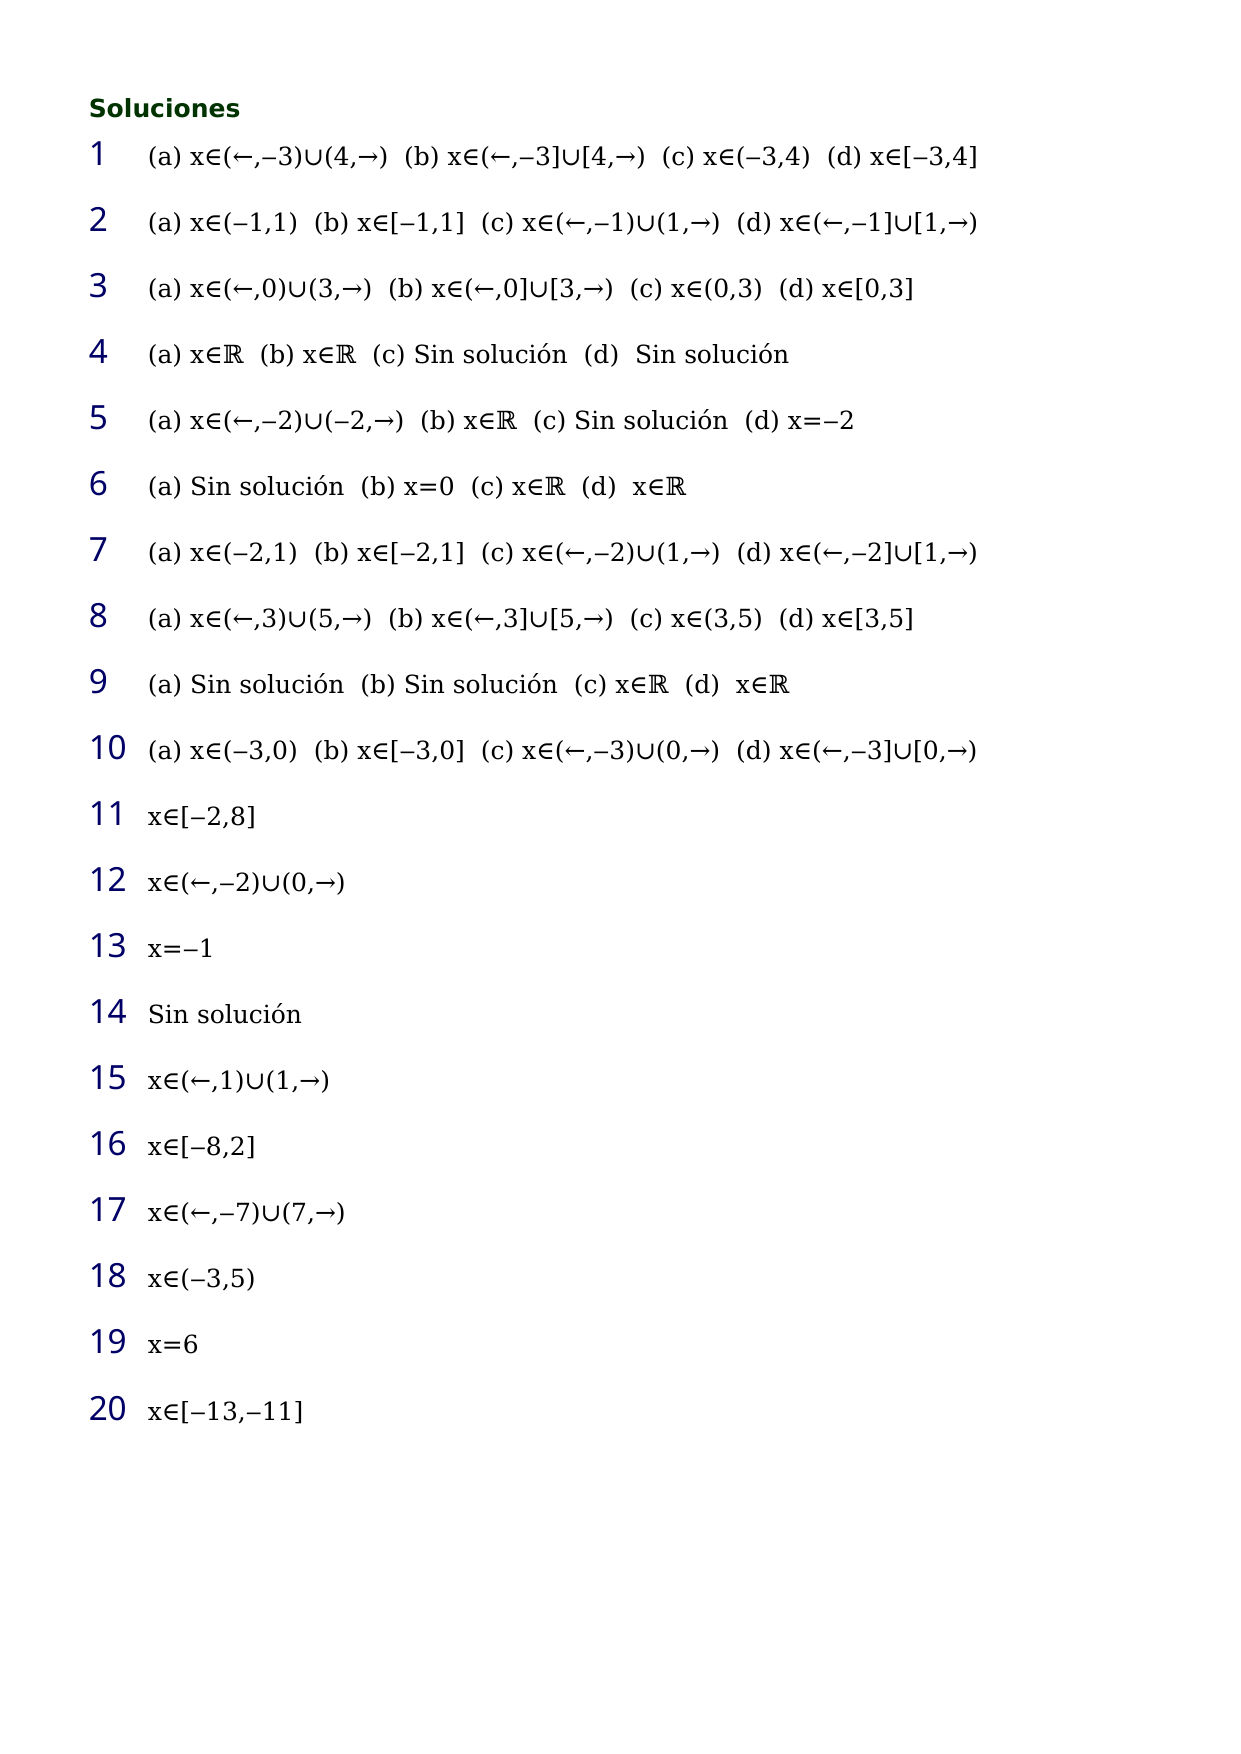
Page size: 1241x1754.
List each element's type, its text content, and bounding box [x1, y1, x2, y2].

list (a) x∈(‒1,1) (b) x∈[‒1,1] (c) x∈(←,‒1)∪(1,→) (d) x∈(←,‒1]∪[1,→) [88, 196, 1152, 241]
list (a) x∈(←,‒3)∪(4,→) (b) x∈(←,‒3]∪[4,→) (c) x∈(‒3,4) (d) x∈[‒3,4] [88, 129, 1152, 175]
list x∈(←,‒7)∪(7,→) [88, 1186, 1152, 1232]
list Sin solución [88, 988, 1152, 1033]
list (a) Sin solución (b) Sin solución (c) x∈ℝ (d) x∈ℝ [88, 658, 1152, 703]
list (a) Sin solución (b) x=0 (c) x∈ℝ (d) x∈ℝ [88, 460, 1152, 505]
list x∈(←,1)∪(1,→) [88, 1054, 1152, 1099]
list x=6 [88, 1318, 1152, 1364]
list (a) x∈(‒3,0) (b) x∈[‒3,0] (c) x∈(←,‒3)∪(0,→) (d) x∈(←,‒3]∪[0,→) [88, 724, 1152, 769]
list (a) x∈ℝ (b) x∈ℝ (c) Sin solución (d) Sin solución [88, 328, 1152, 373]
list x∈[‒8,2] [88, 1120, 1152, 1166]
list x∈(‒3,5) [88, 1252, 1152, 1298]
list (a) x∈(‒2,1) (b) x∈[‒2,1] (c) x∈(←,‒2)∪(1,→) (d) x∈(←,‒2]∪[1,→) [88, 526, 1152, 571]
list x∈[‒2,8] [88, 790, 1152, 835]
list (a) x∈(←,0)∪(3,→) (b) x∈(←,0]∪[3,→) (c) x∈(0,3) (d) x∈[0,3] [88, 262, 1152, 307]
list x=‒1 [88, 922, 1152, 967]
text Soluciones [88, 94, 1152, 124]
list (a) x∈(←,‒2)∪(‒2,→) (b) x∈ℝ (c) Sin solución (d) x=‒2 [88, 394, 1152, 439]
list (a) x∈(←,3)∪(5,→) (b) x∈(←,3]∪[5,→) (c) x∈(3,5) (d) x∈[3,5] [88, 592, 1152, 637]
list x∈[‒13,‒11] [88, 1384, 1152, 1430]
list x∈(←,‒2)∪(0,→) [88, 856, 1152, 901]
